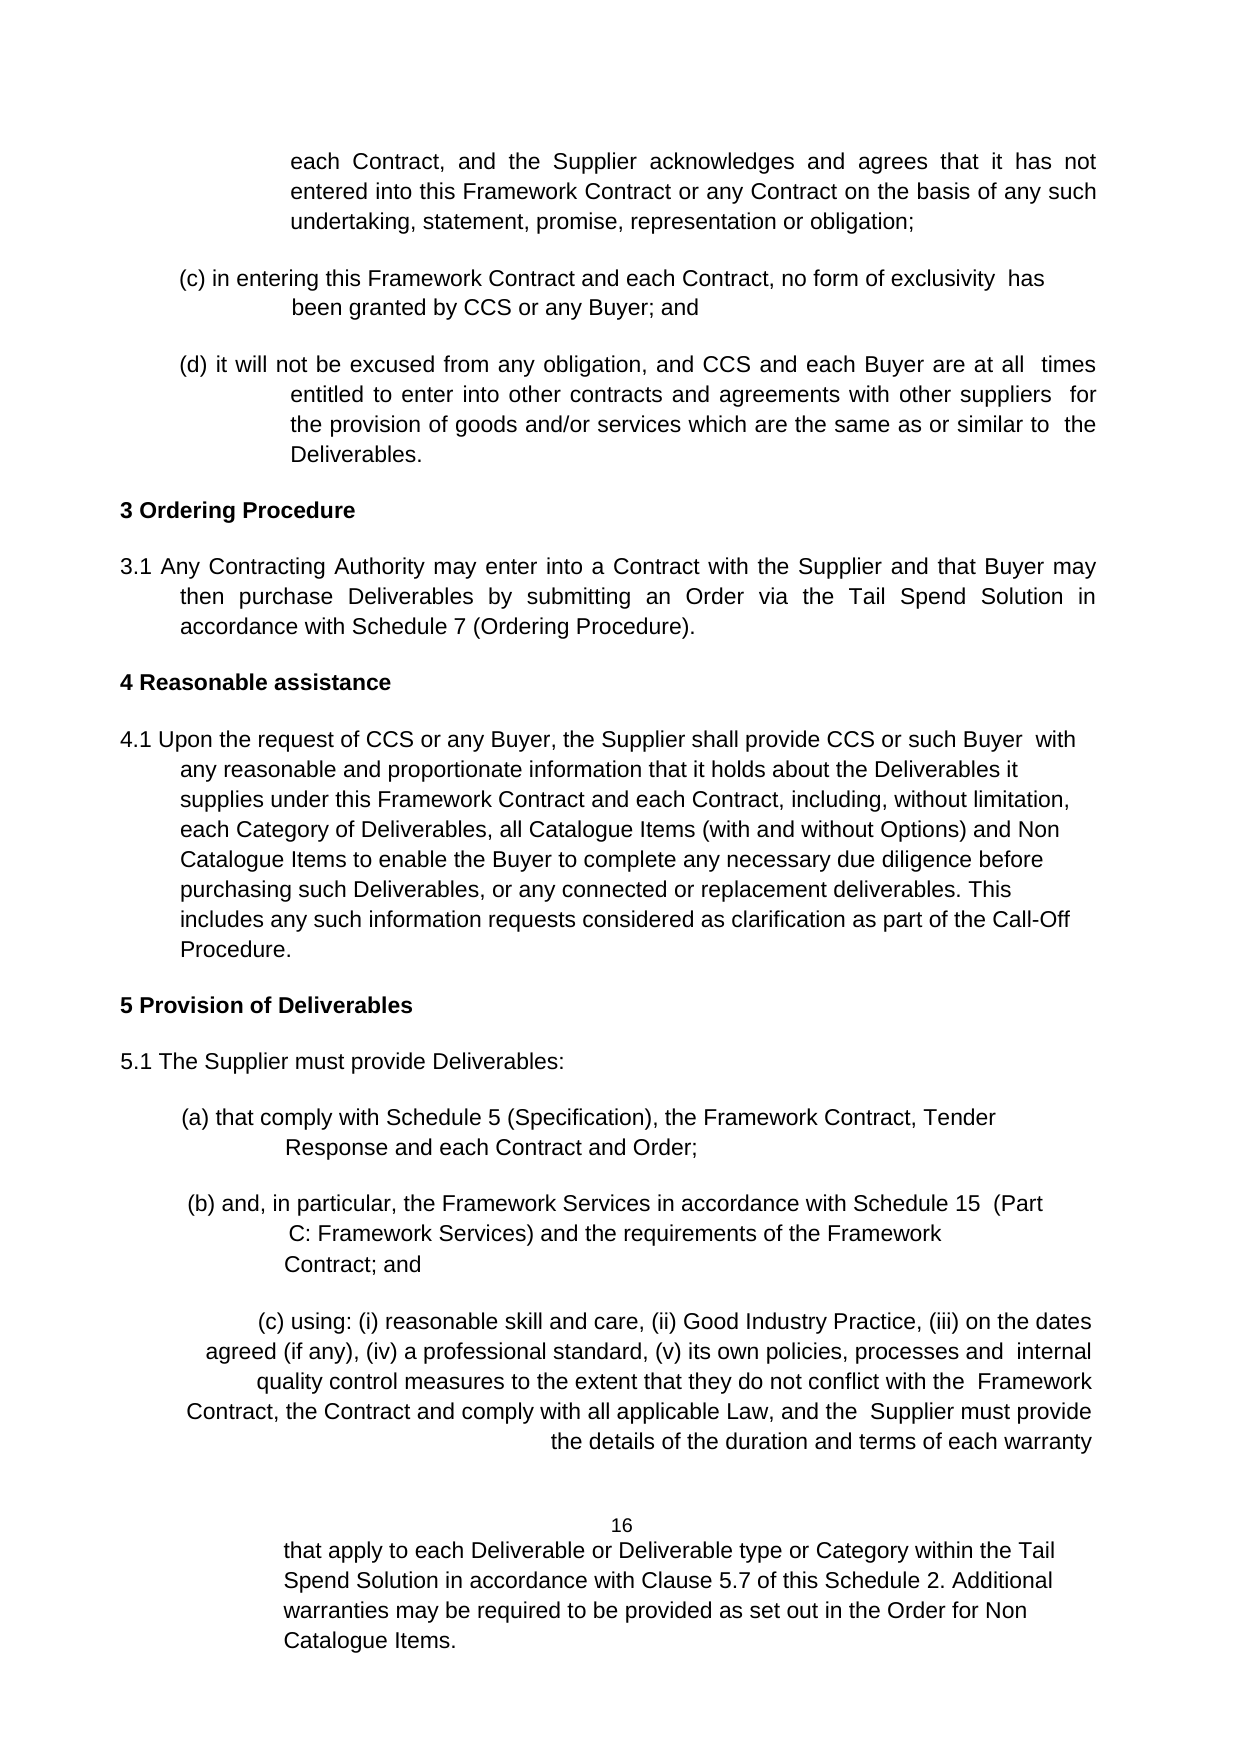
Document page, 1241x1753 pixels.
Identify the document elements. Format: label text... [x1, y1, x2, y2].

text (a) that comply with Schedule 5 (Specification), the Framework Contract, Tender Response and each Contract and Order; [181, 1104, 1071, 1160]
text that apply to each Deliverable or Deliverable type or Category within the Tail Spend Solution in accordance with Clause 5.7 of this Schedule 2. Additional warranties may be required to be provided as set out in the Order for Non Catalogue Items. [283, 1537, 1062, 1653]
text (c) in entering this Framework Contract and each Contract, no form of exclusivity has been granted by CCS or any Buyer; and [179, 264, 1097, 321]
text (c) using: (i) reasonable skill and care, (ii) Good Industry Practice, (iii) on the dates agreed (if any), (iv) a professional standard, (v) its own policies, processes and internal quality control measures to the extent that they do not conflict with the Framework Contract, the Contract and comply with all applicable Law, and the Supplier must provide the details of the duration and terms of each warranty [181, 1308, 1092, 1454]
text 4.1 Upon the request of CCS or any Buyer, the Supplier shall provide CCS or such Buyer with any reasonable and proportionate information that it holds about the Deliverables it supplies under this Framework Contract and each Contract, including, without limitation, each Category of Deliverables, all Catalogue Items (with and without Options) and Non Catalogue Items to enable the Buyer to complete any necessary due diligence before purchasing such Deliverables, or any connected or replacement deliverables. This includes any such information requests considered as clarification as part of the Call-Off Procedure. [120, 726, 1077, 962]
text 4 Reasonable assistance [120, 669, 1224, 696]
text 16 [611, 1514, 1224, 1537]
text 5.1 The Supplier must provide Deliverables: [120, 1048, 1224, 1074]
text each Contract, and the Supplier acknowledges and agrees that it has not entered into this Framework Contract or any Contract on the basis of any such undertaking, statement, promise, representation or obligation; [179, 148, 1098, 234]
text (b) and, in particular, the Framework Services in accordance with Schedule 15 (Part C: Framework Services) and the requirements of the Framework [181, 1190, 1049, 1247]
text (d) it will not be excused from any obligation, and CCS and each Buyer are at all times entitled to enter into other contracts and agreements with other suppliers for the provision of goods and/or services which are the same as or similar to the Deliverables. [179, 351, 1098, 467]
text 5 Provision of Deliverables [120, 992, 1224, 1018]
text 3.1 Any Contracting Authority may enter into a Contract with the Supplier and that Buyer may then purchase Deliverables by submitting an Order via the Tail Spend Solution in accordance with Schedule 7 (Ordering Procedure). [120, 553, 1097, 639]
text 3 Ordering Procedure [120, 497, 1224, 523]
text Contract; and [284, 1251, 1224, 1278]
